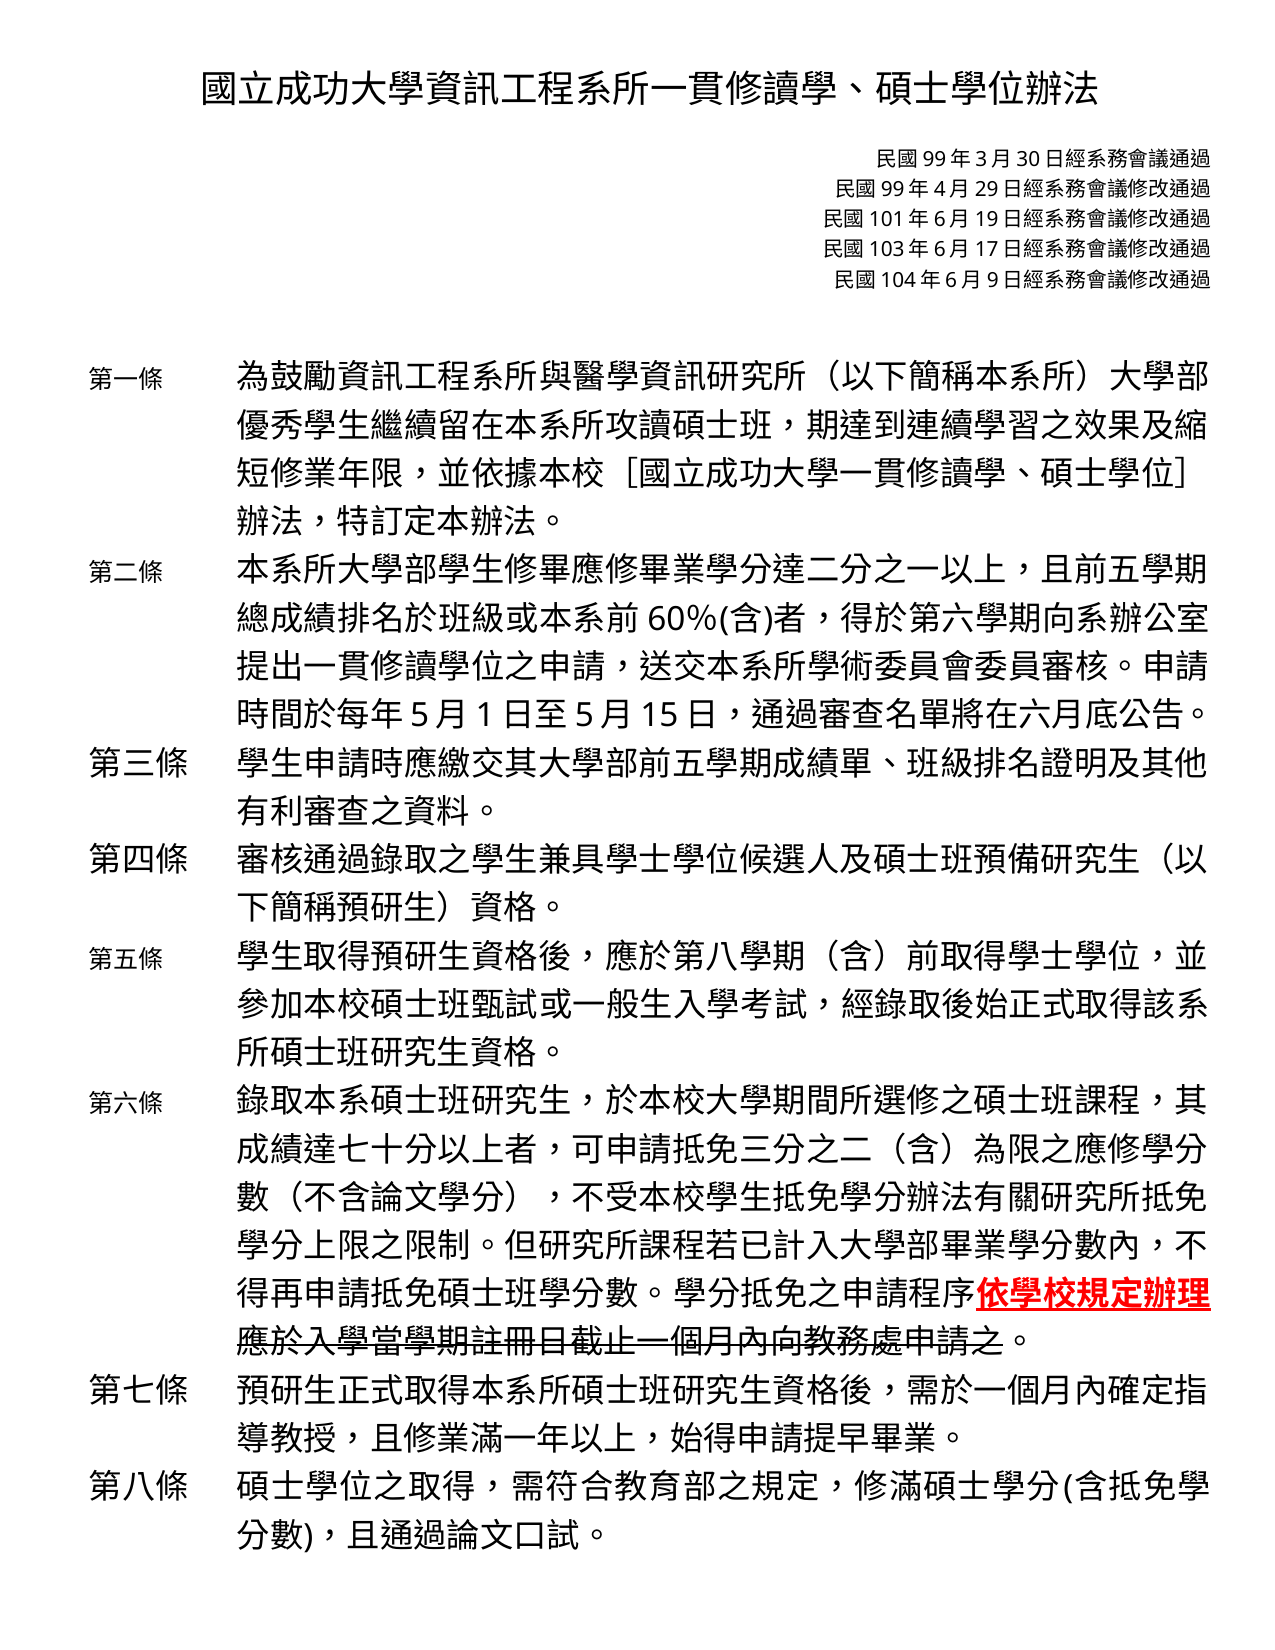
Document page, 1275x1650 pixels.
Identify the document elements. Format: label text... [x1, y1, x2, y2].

text 民國99年4月29日經系務會議修改通過 [89, 172, 1211, 202]
list 為鼓勵資訊工程系所與醫學資訊研究所（以下簡稱本系所）大學部優秀學生繼續留在本系所攻讀碩士班，期達到連續學習之效果及縮短修業年限，並依據本校［國立成功大學一貫修讀學、碩士學位］辦法，特訂定本辦法。 [89, 350, 1211, 543]
list 錄取本系碩士班研究生，於本校大學期間所選修之碩士班課程，其成績達七十分以上者，可申請抵免三分之二（含）為限之應修學分數（不含論文學分），不受本校學生抵免學分辦法有關研究所抵免學分上限之限制。但研究所課程若已計入大學部畢業學分數內，不得再申請抵免碩士班學分數。學分抵免之申請程序依學校規定辦理應於入學當學期註冊日截止一個月內向教務處申請之。 [89, 1074, 1211, 1363]
list 學生申請時應繳交其大學部前五學期成績單、班級排名證明及其他有利審查之資料。 [89, 736, 1211, 833]
list 本系所大學部學生修畢應修畢業學分達二分之一以上，且前五學期總成績排名於班級或本系前60％(含)者，得於第六學期向系辦公室提出一貫修讀學位之申請，送交本系所學術委員會委員審核。申請時間於每年5月1日至5月15日，通過審查名單將在六月底公告。 [89, 543, 1211, 736]
list 學生取得預研生資格後，應於第八學期（含）前取得學士學位，並參加本校碩士班甄試或一般生入學考試，經錄取後始正式取得該系所碩士班研究生資格。 [89, 929, 1211, 1074]
text 民國103年6月17日經系務會議修改通過 [89, 233, 1211, 263]
list 審核通過錄取之學生兼具學士學位候選人及碩士班預備研究生（以下簡稱預研生）資格。 [89, 833, 1211, 929]
text 民國99年3月30日經系務會議通過 [89, 142, 1211, 172]
text 國立成功大學資訊工程系所一貫修讀學、碩士學位辦法 [89, 59, 1211, 113]
text 民國104年6月 9日經系務會議修改通過 [89, 263, 1211, 293]
list 預研生正式取得本系所碩士班研究生資格後，需於一個月內確定指導教授，且修業滿一年以上，始得申請提早畢業。 [89, 1363, 1211, 1460]
text 民國101年6月19日經系務會議修改通過 [89, 202, 1211, 233]
list 碩士學位之取得，需符合教育部之規定，修滿碩士學分(含抵免學分數)，且通過論文口試。 [89, 1460, 1211, 1557]
